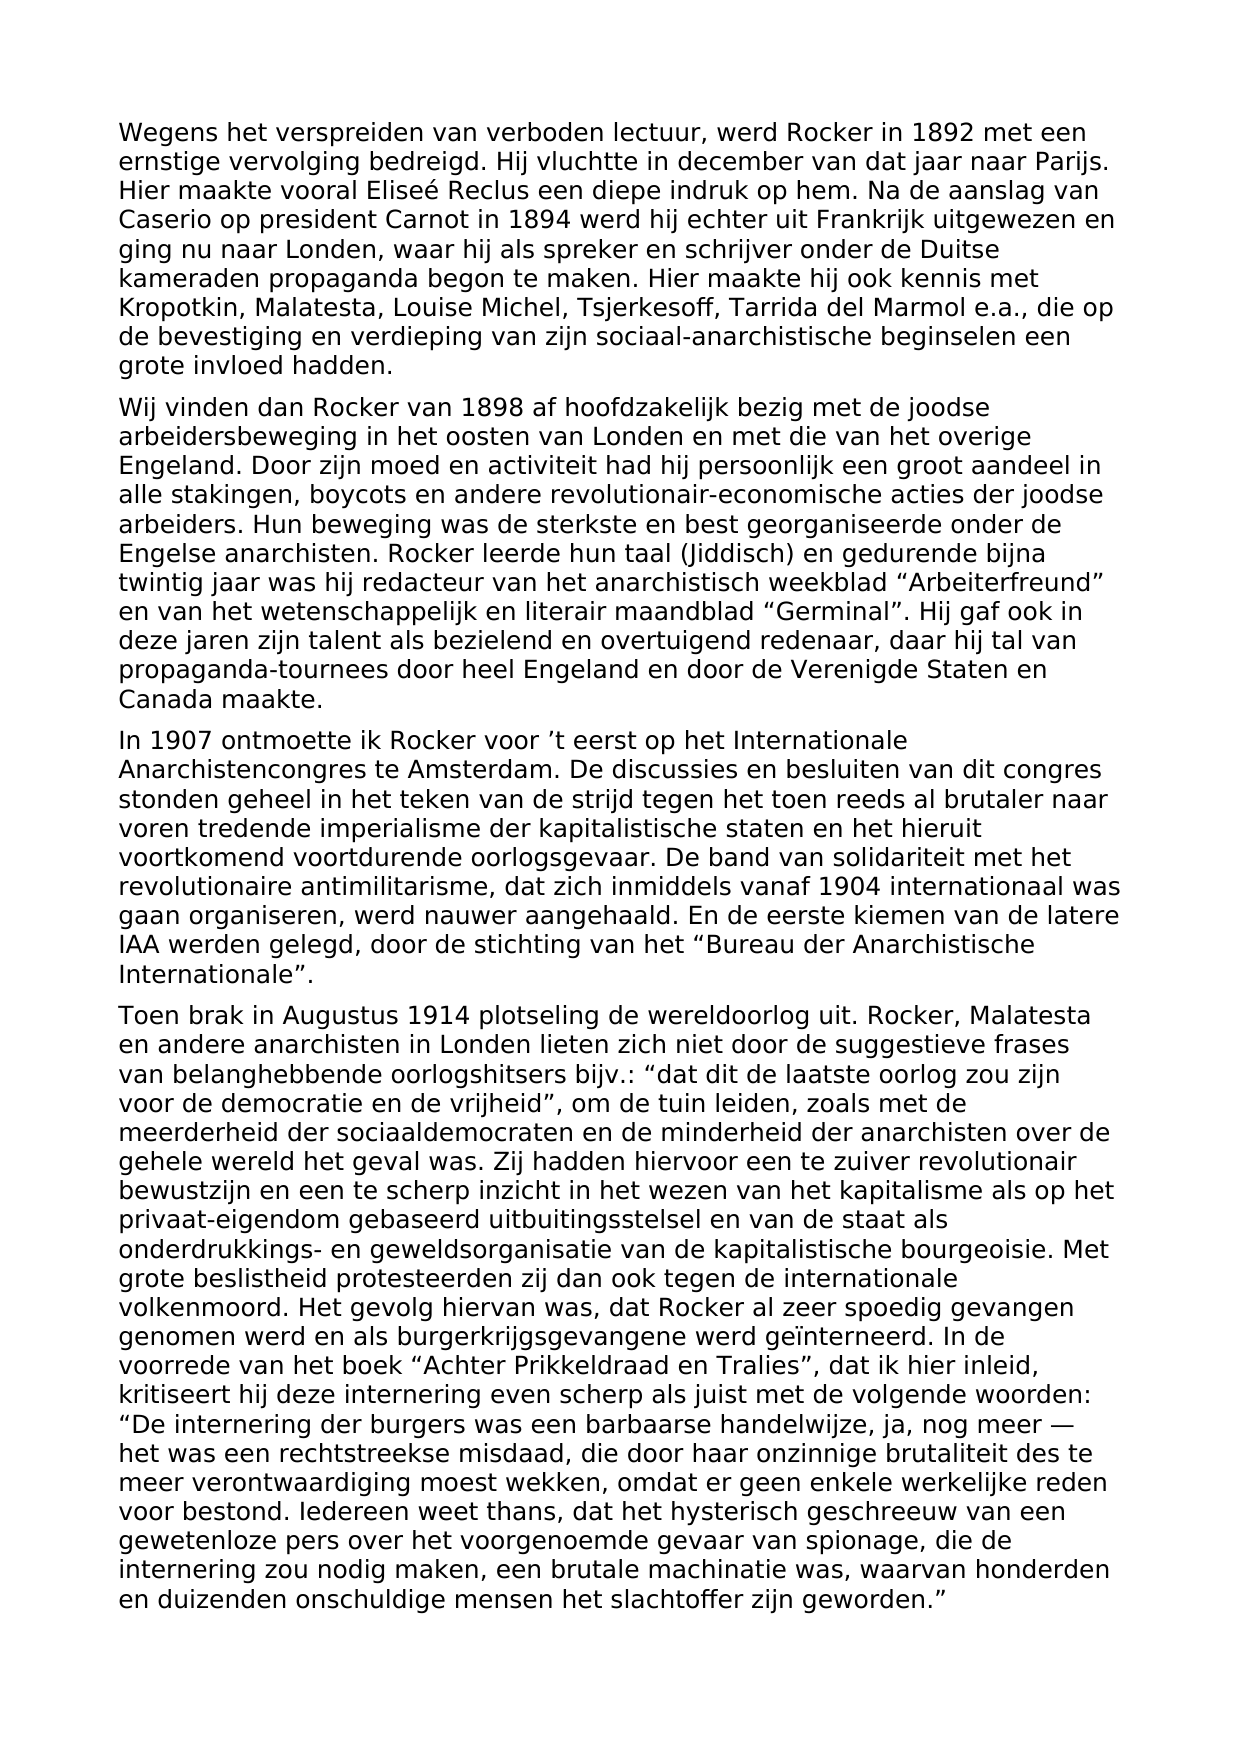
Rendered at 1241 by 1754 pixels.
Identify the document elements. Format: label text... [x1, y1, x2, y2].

text Toen brak in Augustus 1914 plotseling de wereldoorlog uit. Rocker, Malatesta en andere anarchisten in Londen lieten zich niet door de suggestieve frases van belanghebbende oorlogshitsers bijv.: “dat dit de laatste oorlog zou zijn voor de democratie en de vrijheid”, om de tuin leiden, zoals met de meerderheid der sociaaldemocraten en de minderheid der anarchisten over de gehele wereld het geval was. Zij hadden hiervoor een te zuiver revolutionair bewustzijn en een te scherp inzicht in het wezen van het kapitalisme als op het privaat-eigendom gebaseerd uitbuitingsstelsel en van de staat als onderdrukkings- en geweldsorganisatie van de kapitalistische bourgeoisie. Met grote beslistheid protesteerden zij dan ook tegen de internationale volkenmoord. Het gevolg hiervan was, dat Rocker al zeer spoedig gevangen genomen werd en als burgerkrijgsgevangene werd geïnterneerd. In de voorrede van het boek “Achter Prikkeldraad en Tralies”, dat ik hier inleid, kritiseert hij deze internering even scherp als juist met de volgende woorden: “De internering der burgers was een barbaarse handelwijze, ja, nog meer — het was een rechtstreekse misdaad, die door haar onzinnige brutaliteit des te meer verontwaardiging moest wekken, omdat er geen enkele werkelijke reden voor bestond. Iedereen weet thans, dat het hysterisch geschreeuw van een gewetenloze pers over het voorgenoemde gevaar van spionage, die de internering zou nodig maken, een brutale machinatie was, waarvan honderden en duizenden onschuldige mensen het slachtoffer zijn geworden.” [118, 1001, 1122, 1614]
text Wegens het verspreiden van verboden lectuur, werd Rocker in 1892 met een ernstige vervolging bedreigd. Hij vluchtte in december van dat jaar naar Parijs. Hier maakte vooral Eliseé Reclus een diepe indruk op hem. Na de aanslag van Caserio op president Carnot in 1894 werd hij echter uit Frankrijk uitgewezen en ging nu naar Londen, waar hij als spreker en schrijver onder de Duitse kameraden propaganda begon te maken. Hier maakte hij ook kennis met Kropotkin, Malatesta, Louise Michel, Tsjerkesoff, Tarrida del Marmol e.a., die op de bevestiging en verdieping van zijn sociaal-anarchistische beginselen een grote invloed hadden. [118, 118, 1122, 381]
text Wij vinden dan Rocker van 1898 af hoofdzakelijk bezig met de joodse arbeidersbeweging in het oosten van Londen en met die van het overige Engeland. Door zijn moed en activiteit had hij persoonlijk een groot aandeel in alle stakingen, boycots en andere revolutionair-economische acties der joodse arbeiders. Hun beweging was de sterkste en best georganiseerde onder de Engelse anarchisten. Rocker leerde hun taal (Jiddisch) en gedurende bijna twintig jaar was hij redacteur van het anarchistisch weekblad “Arbeiterfreund” en van het wetenschappelijk en literair maandblad “Germinal”. Hij gaf ook in deze jaren zijn talent als bezielend en overtuigend redenaar, daar hij tal van propaganda-tournees door heel Engeland en door de Verenigde Staten en Canada maakte. [118, 393, 1122, 714]
text In 1907 ontmoette ik Rocker voor ’t eerst op het Internationale Anarchistencongres te Amsterdam. De discussies en besluiten van dit congres stonden geheel in het teken van de strijd tegen het toen reeds al brutaler naar voren tredende imperialisme der kapitalistische staten en het hieruit voortkomend voortdurende oorlogsgevaar. De band van solidariteit met het revolutionaire antimilitarisme, dat zich inmiddels vanaf 1904 internationaal was gaan organiseren, werd nauwer aangehaald. En de eerste kiemen van de latere IAA werden gelegd, door de stichting van het “Bureau der Anarchistische Internationale”. [118, 726, 1122, 989]
